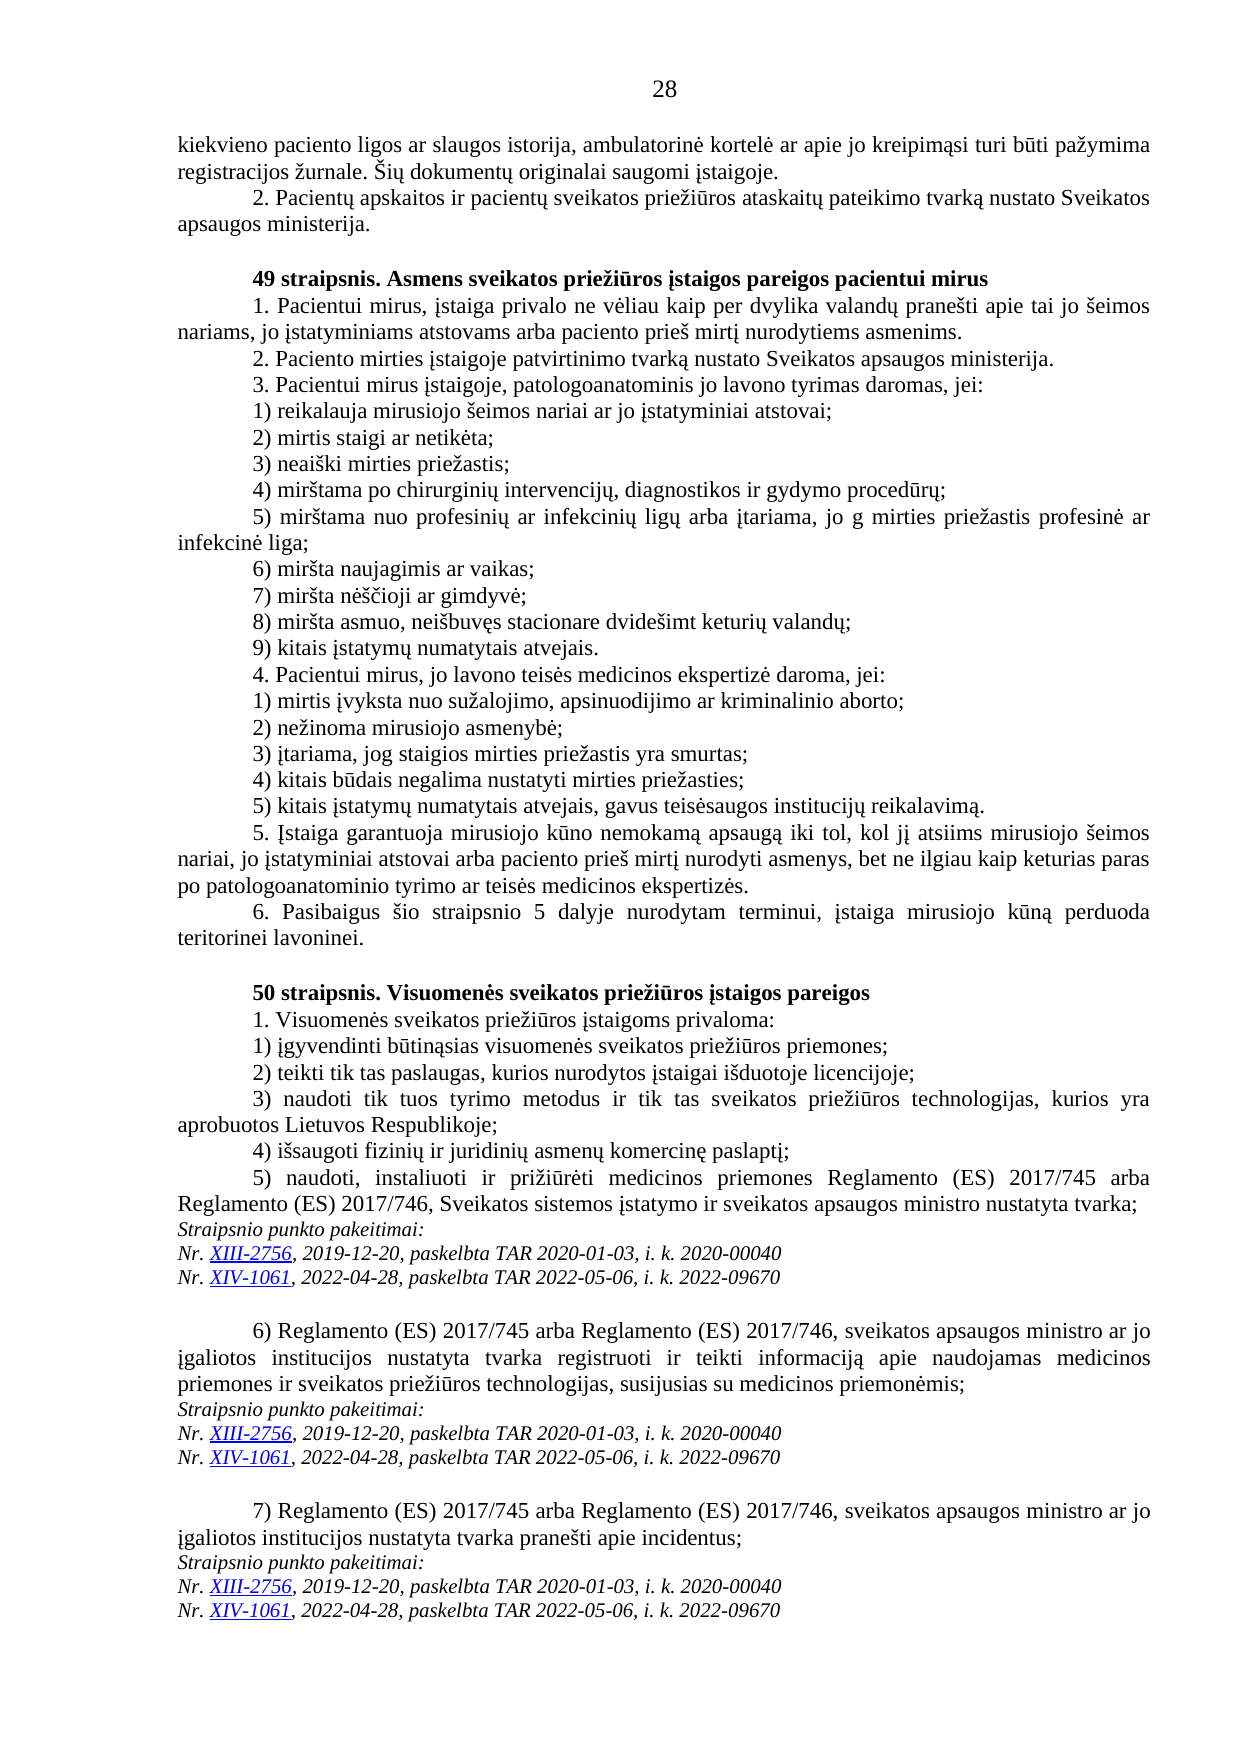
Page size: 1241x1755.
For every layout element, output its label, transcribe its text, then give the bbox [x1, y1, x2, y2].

text 49 straipsnis. Asmens sveikatos priežiūros įstaigos pareigos pacientui mirus [177, 266, 1152, 292]
text 2) nežinoma mirusiojo asmenybė; [177, 713, 1152, 740]
text Nr. XIII-2756, 2019-12-20, paskelbta TAR 2020-01-03, i. k. 2020-00040 [177, 1421, 1152, 1445]
text 1) mirtis įvyksta nuo sužalojimo, apsinuodijimo ar kriminalinio aborto; [177, 687, 1152, 713]
text Straipsnio punkto pakeitimai: [177, 1217, 1152, 1241]
text 4) mirštama po chirurginių intervencijų, diagnostikos ir gydymo procedūrų; [177, 476, 1152, 503]
text 1. Visuomenės sveikatos priežiūros įstaigoms privaloma: [177, 1006, 1152, 1032]
text Nr. XIII-2756, 2019-12-20, paskelbta TAR 2020-01-03, i. k. 2020-00040 [177, 1241, 1152, 1265]
text 2. Paciento mirties įstaigoje patvirtinimo tvarką nustato Sveikatos apsaugos ministerija. [177, 344, 1152, 371]
text 4) išsaugoti fizinių ir juridinių asmenų komercinę paslaptį; [177, 1138, 1152, 1164]
text 6. Pasibaigus šio straipsnio 5 dalyje nurodytam terminui, įstaiga mirusiojo kūną perduoda teritorinei lavoninei. [177, 898, 1152, 951]
text Nr. XIII-2756, 2019-12-20, paskelbta TAR 2020-01-03, i. k. 2020-00040 [177, 1574, 1152, 1598]
text 7) Reglamento (ES) 2017/745 arba Reglamento (ES) 2017/746, sveikatos apsaugos ministro ar jo įgaliotos institucijos nustatyta tvarka pranešti apie incidentus; [177, 1498, 1152, 1550]
text Nr. XIV-1061, 2022-04-28, paskelbta TAR 2022-05-06, i. k. 2022-09670 [177, 1598, 1152, 1622]
text 8) miršta asmuo, neišbuvęs stacionare dvidešimt keturių valandų; [177, 608, 1152, 634]
text Straipsnio punkto pakeitimai: [177, 1550, 1152, 1574]
text 3) įtariama, jog staigios mirties priežastis yra smurtas; [177, 740, 1152, 766]
text 6) miršta naujagimis ar vaikas; [177, 555, 1152, 582]
text 7) miršta nėščioji ar gimdyvė; [177, 582, 1152, 608]
text 5) mirštama nuo profesinių ar infekcinių ligų arba įtariama, jo g mirties priežastis profesinė ar infekcinė liga; [177, 503, 1152, 555]
text 3. Pacientui mirus įstaigoje, patologoanatominis jo lavono tyrimas daromas, jei: [177, 371, 1152, 397]
text Nr. XIV-1061, 2022-04-28, paskelbta TAR 2022-05-06, i. k. 2022-09670 [177, 1445, 1152, 1469]
text 1) reikalauja mirusiojo šeimos nariai ar jo įstatyminiai atstovai; [177, 397, 1152, 424]
text 4. Pacientui mirus, jo lavono teisės medicinos ekspertizė daroma, jei: [177, 661, 1152, 687]
text 3) naudoti tik tuos tyrimo metodus ir tik tas sveikatos priežiūros technologijas, kurios yra aprobuotos Lietuvos Respublikoje; [177, 1085, 1152, 1138]
text 6) Reglamento (ES) 2017/745 arba Reglamento (ES) 2017/746, sveikatos apsaugos ministro ar jo įgaliotos institucijos nustatyta tvarka registruoti ir teikti informaciją apie naudojamas medicinos priemones ir sveikatos priežiūros technologijas, susijusias su medicinos priemonėmis; [177, 1318, 1152, 1397]
text 2. Pacientų apskaitos ir pacientų sveikatos priežiūros ataskaitų pateikimo tvarką nustato Sveikatos apsaugos ministerija. [177, 184, 1152, 237]
text 2) mirtis staigi ar netikėta; [177, 424, 1152, 450]
text 50 straipsnis. Visuomenės sveikatos priežiūros įstaigos pareigos [177, 979, 1152, 1006]
text Nr. XIV-1061, 2022-04-28, paskelbta TAR 2022-05-06, i. k. 2022-09670 [177, 1265, 1152, 1289]
text 1) įgyvendinti būtinąsias visuomenės sveikatos priežiūros priemones; [177, 1032, 1152, 1058]
text 2) teikti tik tas paslaugas, kurios nurodytos įstaigai išduotoje licencijoje; [177, 1058, 1152, 1085]
text 4) kitais būdais negalima nustatyti mirties priežasties; [177, 766, 1152, 793]
text 9) kitais įstatymų numatytais atvejais. [177, 634, 1152, 661]
text 3) neaiški mirties priežastis; [177, 450, 1152, 476]
text 5) kitais įstatymų numatytais atvejais, gavus teisėsaugos institucijų reikalavimą. [177, 793, 1152, 819]
text 5. Įstaiga garantuoja mirusiojo kūno nemokamą apsaugą iki tol, kol jį atsiims mirusiojo šeimos nariai, jo įstatyminiai atstovai arba paciento prieš mirtį nurodyti asmenys, bet ne ilgiau kaip keturias paras po patologoanatominio tyrimo ar teisės medicinos ekspertizės. [177, 819, 1152, 898]
text Straipsnio punkto pakeitimai: [177, 1397, 1152, 1421]
text kiekvieno paciento ligos ar slaugos istorija, ambulatorinė kortelė ar apie jo kreipimąsi turi būti pažymima registracijos žurnale. Šių dokumentų originalai saugomi įstaigoje. [177, 131, 1152, 184]
text 5) naudoti, instaliuoti ir prižiūrėti medicinos priemones Reglamento (ES) 2017/745 arba Reglamento (ES) 2017/746, Sveikatos sistemos įstatymo ir sveikatos apsaugos ministro nustatyta tvarka; [177, 1164, 1152, 1217]
text 1. Pacientui mirus, įstaiga privalo ne vėliau kaip per dvylika valandų pranešti apie tai jo šeimos nariams, jo įstatyminiams atstovams arba paciento prieš mirtį nurodytiems asmenims. [177, 292, 1152, 344]
